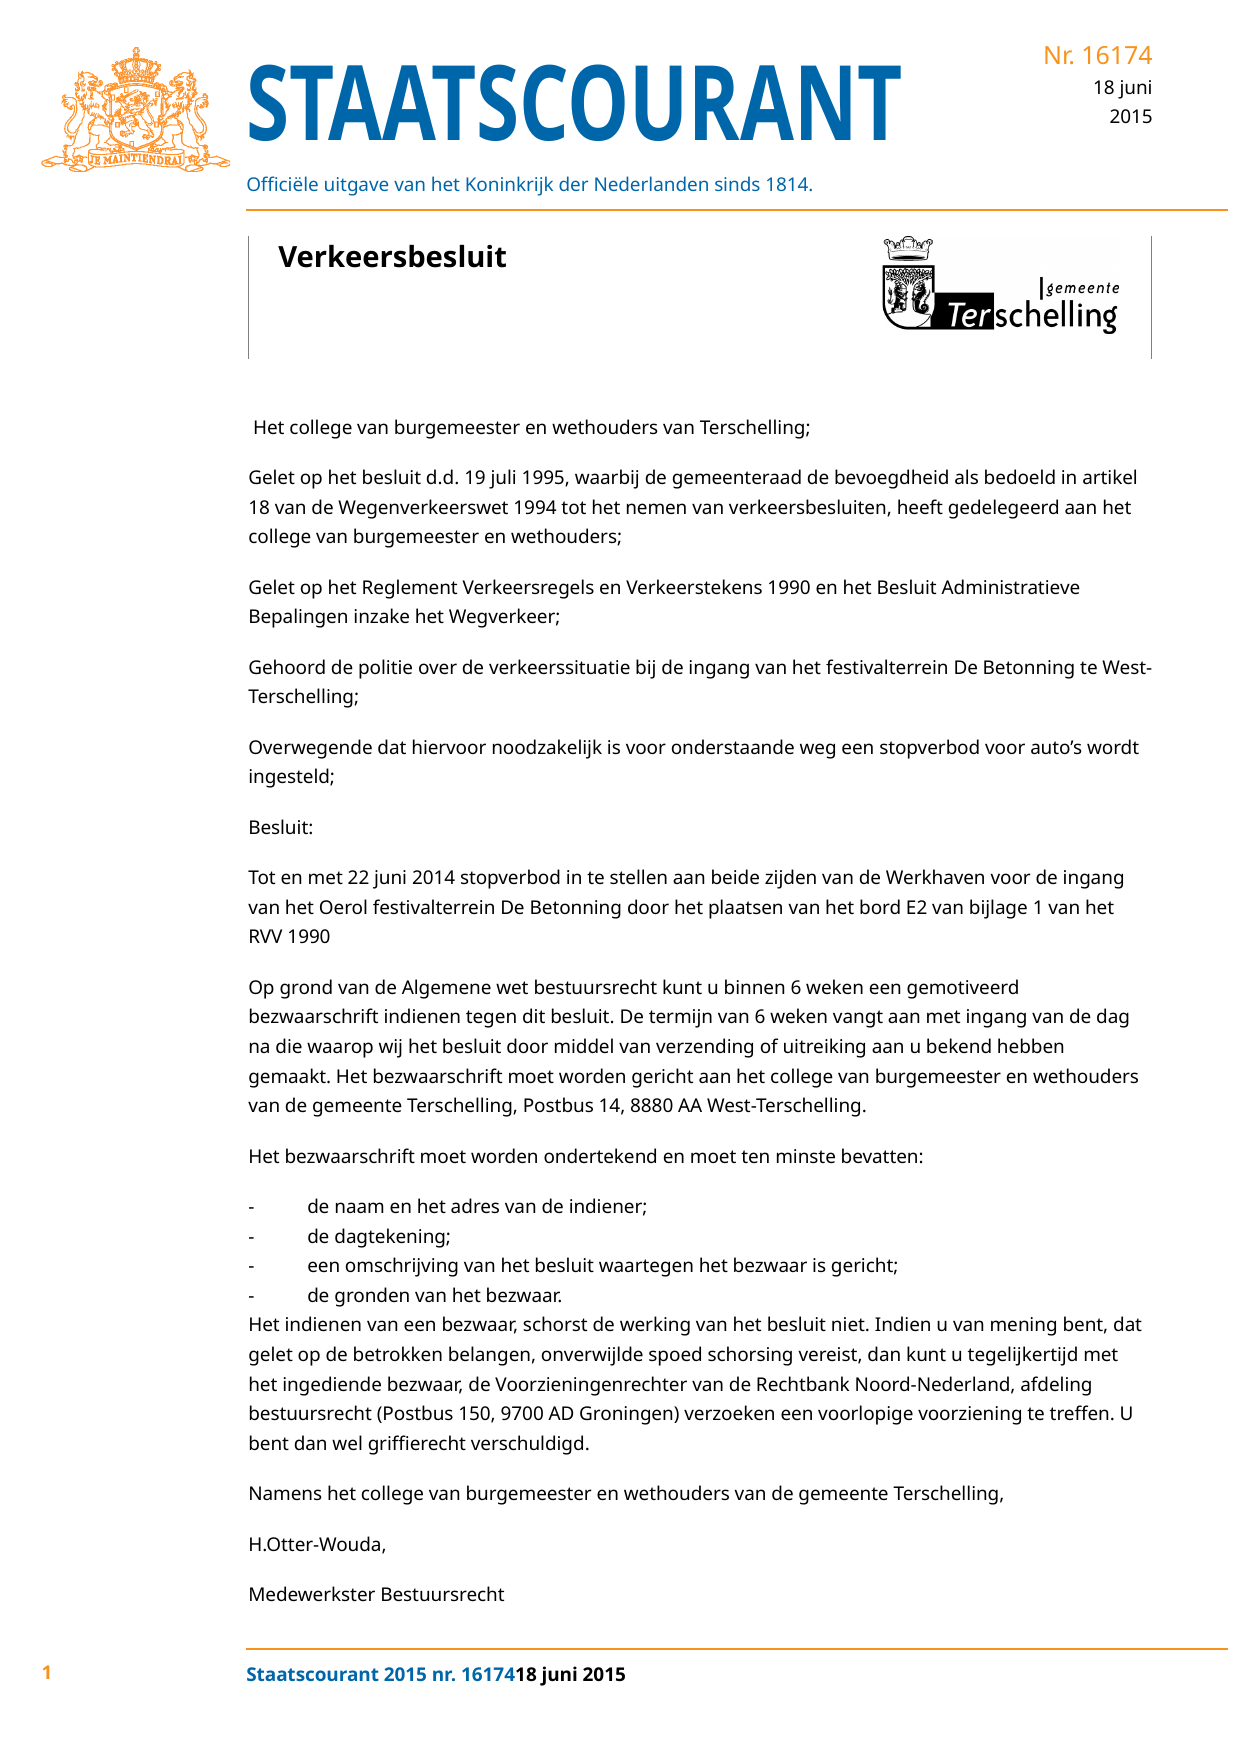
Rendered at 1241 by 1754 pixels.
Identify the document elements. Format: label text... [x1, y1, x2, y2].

list de naam en het adres van de indiener; [248, 1193, 1152, 1219]
text Gelet op het Reglement Verkeersregels en Verkeerstekens 1990 en het Besluit Administratieve Bepalingen inzake het Wegverkeer; [248, 574, 1152, 629]
picture [41, 47, 231, 172]
text Medewerkster Bestuursrecht [248, 1581, 1152, 1607]
text H.Otter-Wouda, [248, 1531, 1152, 1556]
list de gronden van het bezwaar. [248, 1282, 1152, 1308]
text Op grond van de Algemene wet bestuursrecht kunt u binnen 6 weken een gemotiveerd bezwaarschrift indienen tegen dit besluit. De termijn van 6 weken vangt aan met ingang van de dag na die waarop wij het besluit door middel van verzending of uitreiking aan u bekend hebben gemaakt. Het bezwaarschrift moet worden gericht aan het college van burgemeester en wethouders van de gemeente Terschelling, Postbus 14, 8880 AA West-Terschelling. [248, 974, 1152, 1118]
picture [882, 236, 1119, 334]
text Gelet op het besluit d.d. 19 juli 1995, waarbij de gemeenteraad de bevoegdheid als bedoeld in artikel 18 van de Wegenverkeerswet 1994 tot het nemen van verkeersbesluiten, heeft gedelegeerd aan het college van burgemeester en wethouders; [248, 464, 1152, 549]
text Besluit: [248, 814, 1152, 840]
text Het bezwaarschrift moet worden ondertekend en moet ten minste bevatten: [248, 1143, 1152, 1168]
list een omschrijving van het besluit waartegen het bezwaar is gericht; [248, 1252, 1152, 1278]
table_header Verkeersbesluit [249, 236, 850, 359]
text Het college van burgemeester en wethouders van Terschelling; [248, 414, 1152, 440]
list de dagtekening; [248, 1223, 1152, 1248]
text Tot en met 22 juni 2014 stopverbod in te stellen aan beide zijden van de Werkhaven voor de ingang van het Oerol festivalterrein De Betonning door het plaatsen van het bord E2 van bijlage 1 van het RVV 1990 [248, 864, 1152, 949]
text Overwegende dat hiervoor noodzakelijk is voor onderstaande weg een stopverbod voor auto’s wordt ingesteld; [248, 734, 1152, 789]
table_header [850, 236, 1151, 359]
text Gehoord de politie over de verkeerssituatie bij de ingang van het festivalterrein De Betonning te West-Terschelling; [248, 654, 1152, 709]
text Het indienen van een bezwaar, schorst de werking van het besluit niet. Indien u van mening bent, dat gelet op de betrokken belangen, onverwijlde spoed schorsing vereist, dan kunt u tegelijkertijd met het ingediende bezwaar, de Voorzieningenrechter van de Rechtbank Noord-Nederland, afdeling bestuursrecht (Postbus 150, 9700 AD Groningen) verzoeken een voorlopige voorziening te treffen. U bent dan wel griffierecht verschuldigd. [248, 1312, 1152, 1456]
text Namens het college van burgemeester en wethouders van de gemeente Terschelling, [248, 1480, 1152, 1506]
